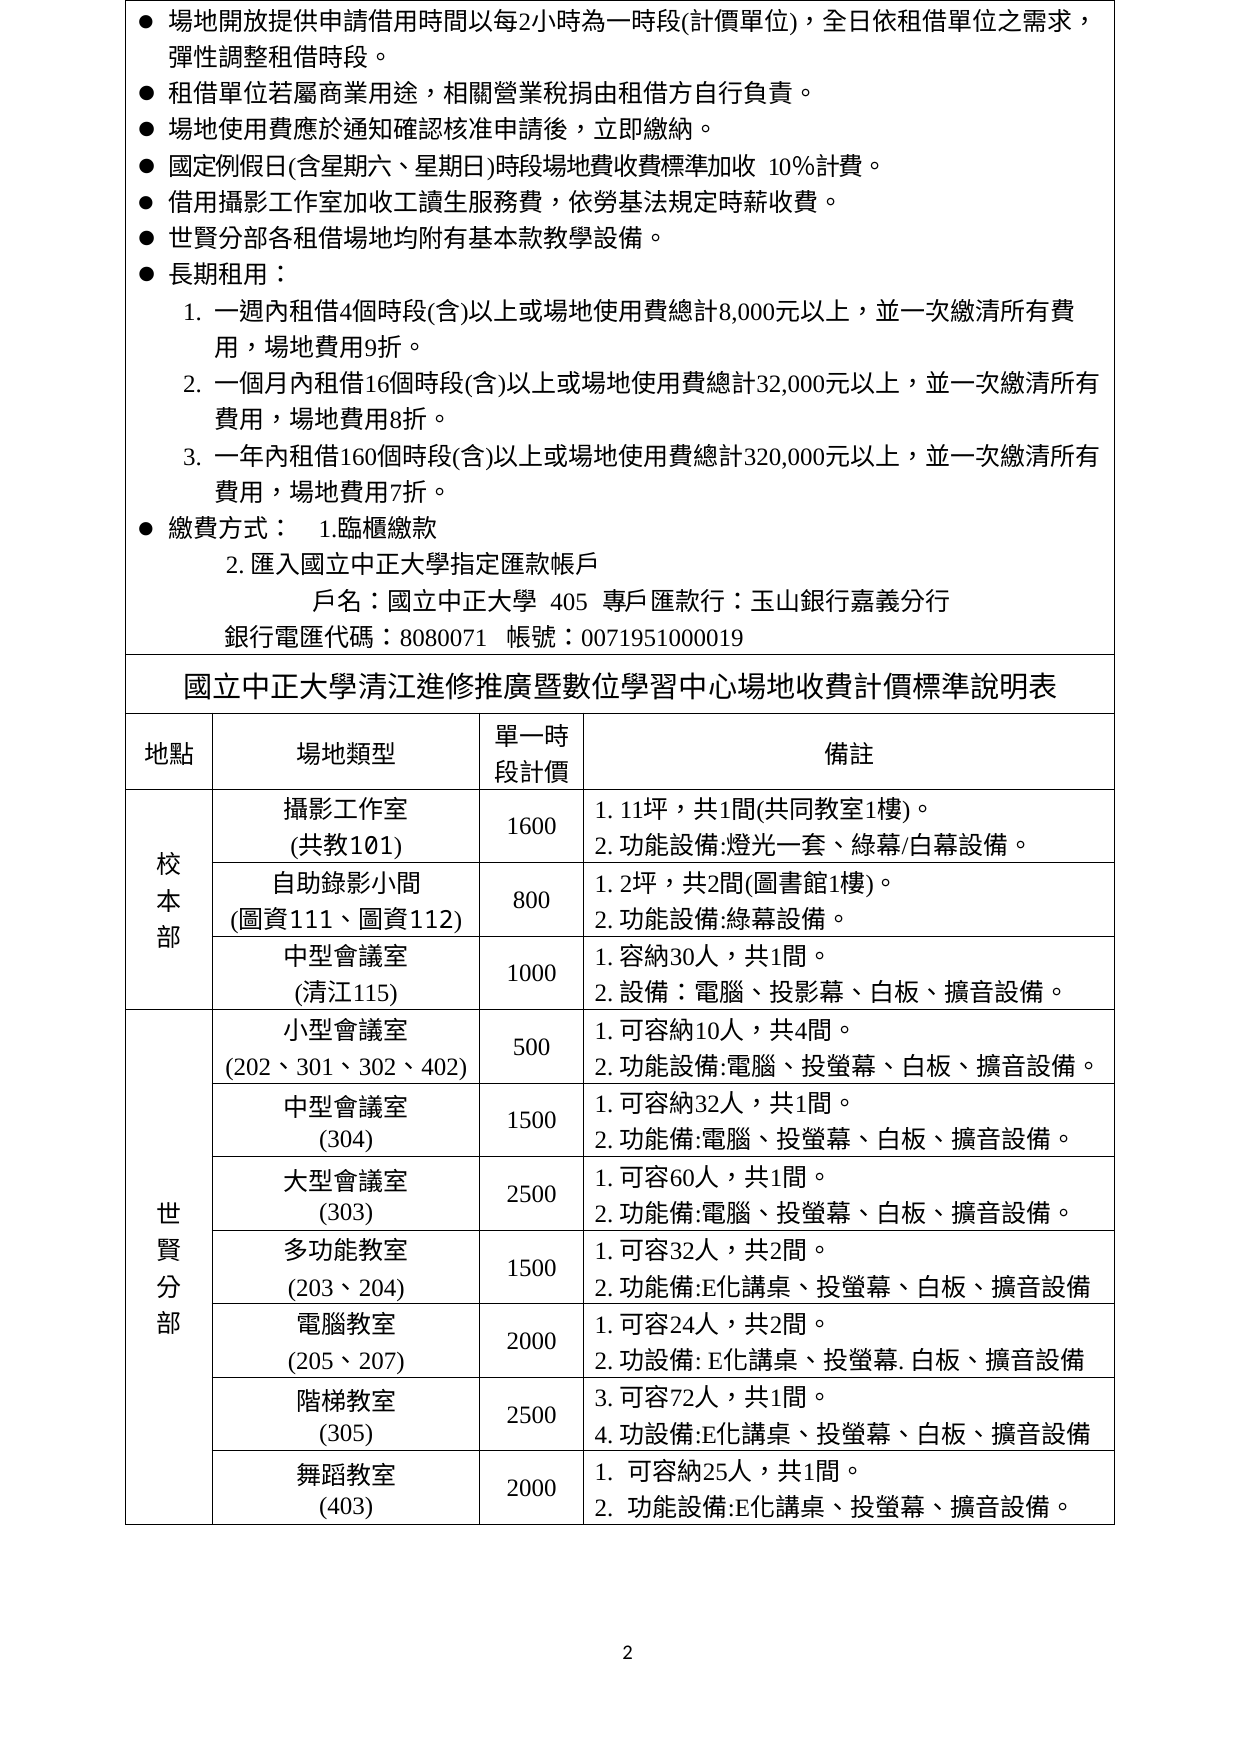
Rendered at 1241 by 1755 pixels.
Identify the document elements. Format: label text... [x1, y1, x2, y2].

table_cell 容納30人，共1間。 設備：電腦、投影幕、白板、擴音設備。 [584, 937, 1114, 1009]
table_cell 2500 [480, 1378, 583, 1450]
table_cell 多功能教室 (203、204) [213, 1231, 479, 1303]
table_cell 1600 [480, 790, 583, 862]
table_cell 校本部 [126, 790, 212, 1009]
table_cell 800 [480, 863, 583, 936]
table_cell 1000 [480, 937, 583, 1009]
table_cell 可容72人，共1間。 功設備:E化講桌、投螢幕、白板、擴音設備 [584, 1378, 1114, 1450]
table_cell 1500 [480, 1231, 583, 1303]
table_cell 自助錄影小間 (圖資111、圖資112) [213, 863, 479, 936]
table_cell 備註 [584, 714, 1114, 788]
table_cell 可容60人，共1間。 功能備:電腦、投螢幕、白板、擴音設備。 [584, 1157, 1114, 1230]
table_cell 大型會議室 (303) [213, 1157, 479, 1230]
table_cell 攝影工作室 (共教101) [213, 790, 479, 862]
table_cell 世賢分部 [126, 1010, 212, 1524]
table_cell 可容納32人，共1間。 功能備:電腦、投螢幕、白板、擴音設備。 [584, 1084, 1114, 1156]
table_cell 舞蹈教室 (403) [213, 1451, 479, 1524]
table_cell 階梯教室 (305) [213, 1378, 479, 1450]
table_cell 單一時段計價 [480, 714, 583, 788]
table_cell 可容納10人，共4間。 功能設備:電腦、投螢幕、白板、擴音設備。 [584, 1010, 1114, 1083]
table_cell 國立中正大學清江進修推廣暨數位學習中心場地收費計價標準說明表 [126, 655, 1114, 713]
table_header 借用需知及收費方式 場地開放提供申請借用時間以每2小時為一時段(計價單位)，全日依租借單位之需求，彈性調整租借時段。 租借單位若屬商業用途，相關營業稅捐由租借方自行負責。 場地使用費應於通知確認核准申請後，立即繳納。 國定例假日(含星期六、星期日)時段場地費收費標準加收 10％計費。 借用攝影工作室加收工讀生服務費，依勞基法規定時薪收費。 世賢分部各租借場地均附有基本款教學設備。 長期租用： 一週內租借4個時段(含)以上或場地使用費總計8,000元以上，並一次繳清所有費用，場地費用9折。 一個月內租借16個時段(含)以上或場地使用費總計32,000元以上，並一次繳清所有費用，場地費用8折。 一年內租借160個時段(含)以上或場地使用費總計320,000元以上，並一次繳清所有費用，場地費用7折。 繳費方式： 1.臨櫃繳款 2. 匯入國立中正大學指定匯款帳戶 戶名：國立中正大學 405 專戶匯款行：玉山銀行嘉義分行 銀行電匯代碼：8080071 帳號：0071951000019 [126, 1, 1114, 653]
table_cell 地點 [126, 714, 212, 788]
table_cell 場地類型 [213, 714, 479, 788]
table_cell 2500 [480, 1157, 583, 1230]
table_cell 電腦教室 (205、207) [213, 1304, 479, 1377]
table_cell 2000 [480, 1304, 583, 1377]
table_cell 可容24人，共2間。 功設備: E化講桌、投螢幕. 白板、擴音設備 [584, 1304, 1114, 1377]
table_cell 中型會議室 (清江115) [213, 937, 479, 1009]
table_cell 500 [480, 1010, 583, 1083]
table_cell 2000 [480, 1451, 583, 1524]
table_cell 2坪，共2間(圖書館1樓)。 功能設備:綠幕設備。 [584, 863, 1114, 936]
table_cell 11坪，共1間(共同教室1樓)。 功能設備:燈光一套、綠幕/白幕設備。 [584, 790, 1114, 862]
table_cell 中型會議室 (304) [213, 1084, 479, 1156]
table_cell 可容納25人，共1間。 功能設備:E化講桌、投螢幕、擴音設備。 [584, 1451, 1114, 1524]
table_cell 可容32人，共2間。 功能備:E化講桌、投螢幕、白板、擴音設備 [584, 1231, 1114, 1303]
table_cell 小型會議室 (202、301、302、402) [213, 1010, 479, 1083]
table_cell 1500 [480, 1084, 583, 1156]
